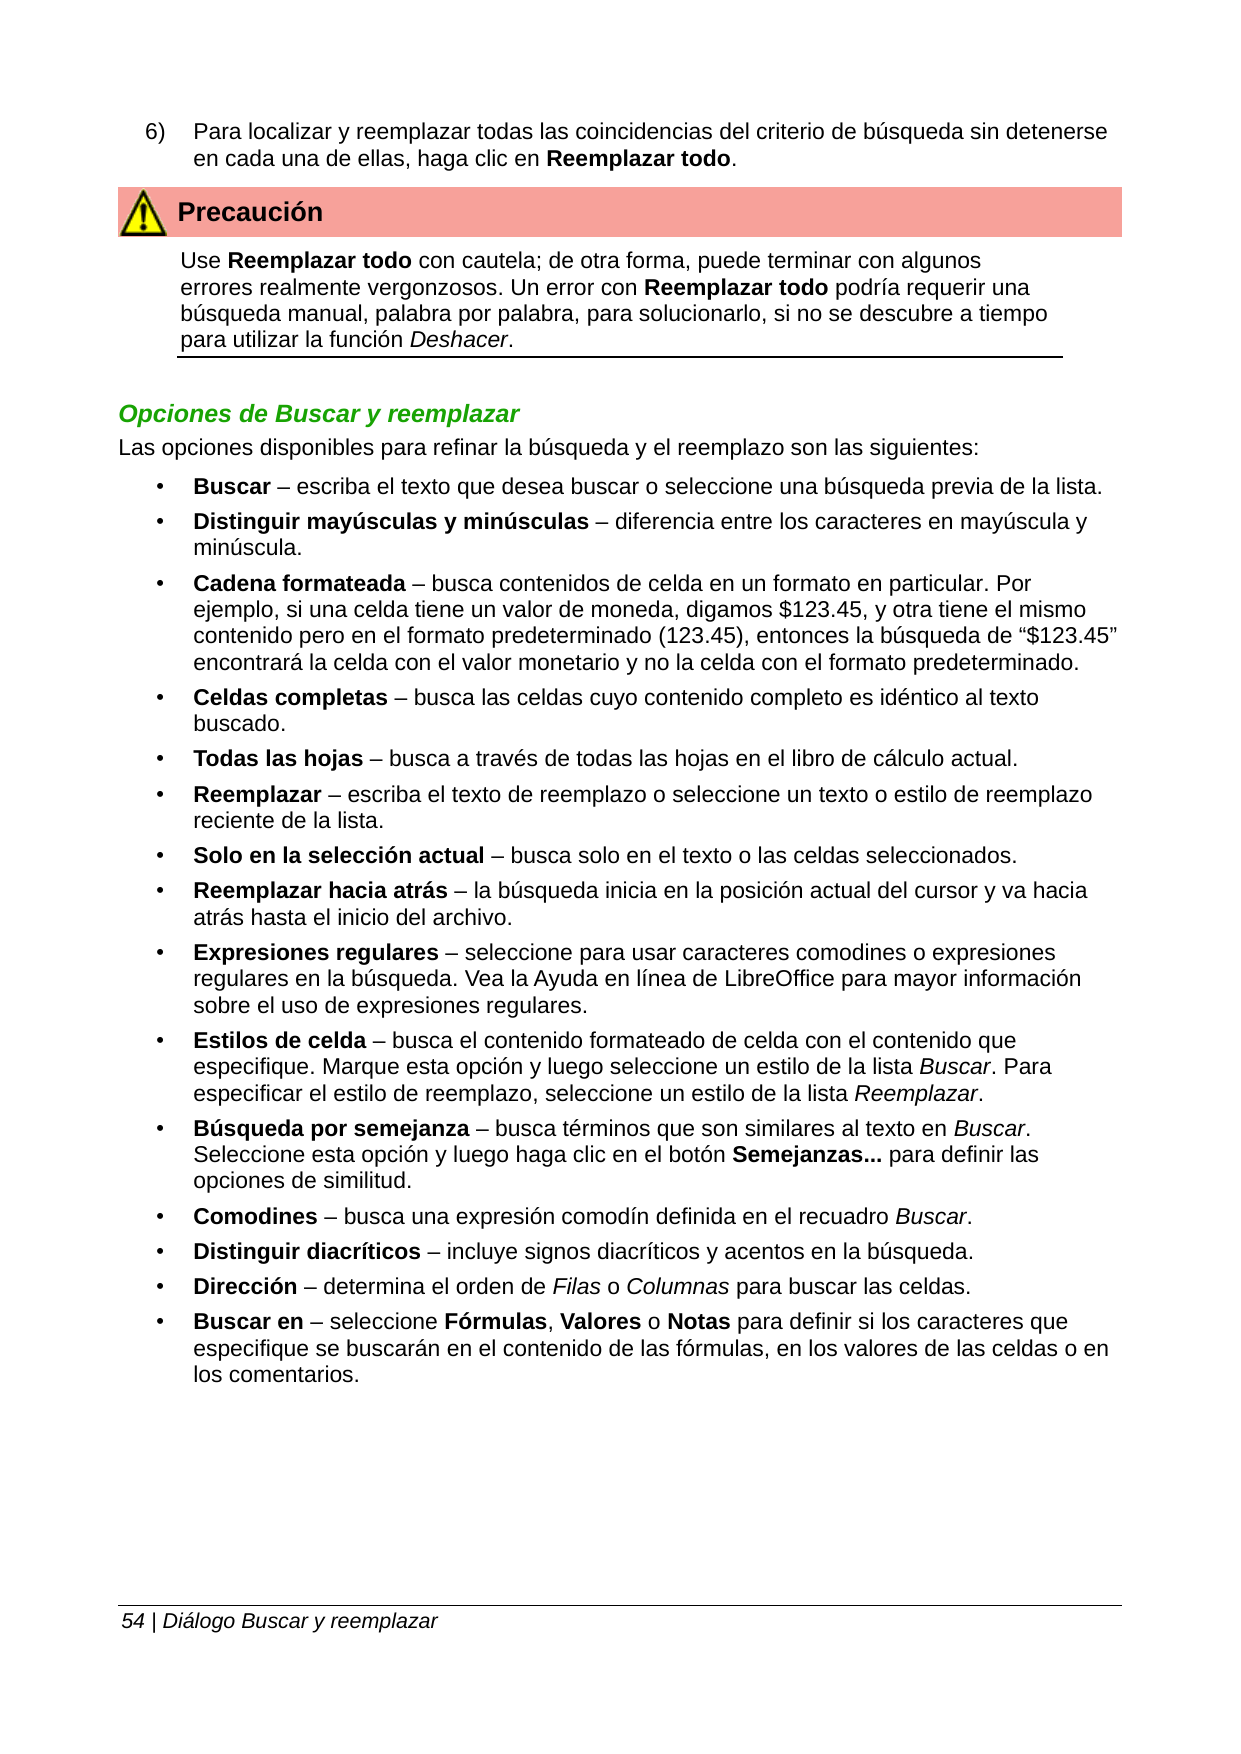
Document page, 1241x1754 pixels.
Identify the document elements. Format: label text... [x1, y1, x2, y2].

list Reemplazar – escriba el texto de reemplazo o seleccione un texto o estilo de reemplazo reciente de la lista. [156, 781, 1122, 833]
picture [119, 188, 167, 236]
text Use Reemplazar todo con cautela; de otra forma, puede terminar con algunos errores realmente vergonzosos. Un error con Reemplazar todo podría requerir una búsqueda manual, palabra por palabra, para solucionarlo, si no se descubre a tiempo para utilizar la función Deshacer. [177, 244, 1063, 356]
list Dirección – determina el orden de Filas o Columnas para buscar las celdas. [156, 1273, 1122, 1299]
text Las opciones disponibles para refinar la búsqueda y el reemplazo son las siguientes: [118, 434, 1122, 460]
list Buscar en – seleccione Fórmulas, Valores o Notas para definir si los caracteres que especifique se buscarán en el contenido de las fórmulas, en los valores de las celdas o en los comentarios. [156, 1308, 1122, 1387]
list Buscar – escriba el texto que desea buscar o seleccione una búsqueda previa de la lista. [156, 473, 1122, 499]
list Reemplazar hacia atrás – la búsqueda inicia en la posición actual del cursor y va hacia atrás hasta el inicio del archivo. [156, 877, 1122, 930]
list Cadena formateada – busca contenidos de celda en un formato en particular. Por ejemplo, si una celda tiene un valor de moneda, digamos $123.45, y otra tiene el mismo contenido pero en el formato predeterminado (123.45), entonces la búsqueda de “$123.45” encontrará la celda con el valor monetario y no la celda con el formato predeterminado. [156, 569, 1122, 675]
list Para localizar y reemplazar todas las coincidencias del criterio de búsqueda sin detenerse en cada una de ellas, haga clic en Reemplazar todo. [165, 118, 1122, 171]
list Solo en la selección actual – busca solo en el texto o las celdas seleccionados. [156, 842, 1122, 868]
list Distinguir mayúsculas y minúsculas – diferencia entre los caracteres en mayúscula y minúscula. [156, 508, 1122, 561]
list Búsqueda por semejanza – busca términos que son similares al texto en Buscar. Seleccione esta opción y luego haga clic en el botón Semejanzas... para definir las opciones de similitud. [156, 1115, 1122, 1194]
list Celdas completas – busca las celdas cuyo contenido completo es idéntico al texto buscado. [156, 684, 1122, 737]
list Estilos de celda – busca el contenido formateado de celda con el contenido que especifique. Marque esta opción y luego seleccione un estilo de la lista Buscar. Para especificar el estilo de reemplazo, seleccione un estilo de la lista Reemplazar. [156, 1027, 1122, 1106]
subtitle Precaución [118, 187, 1122, 237]
list Distinguir diacríticos – incluye signos diacríticos y acentos en la búsqueda. [156, 1238, 1122, 1264]
list Expresiones regulares – seleccione para usar caracteres comodines o expresiones regulares en la búsqueda. Vea la Ayuda en línea de LibreOffice para mayor información sobre el uso de expresiones regulares. [156, 939, 1122, 1018]
list Todas las hojas – busca a través de todas las hojas en el libro de cálculo actual. [156, 745, 1122, 772]
subtitle Opciones de Buscar y reemplazar [118, 399, 1122, 428]
list Comodines – busca una expresión comodín definida en el recuadro Buscar. [156, 1203, 1122, 1229]
